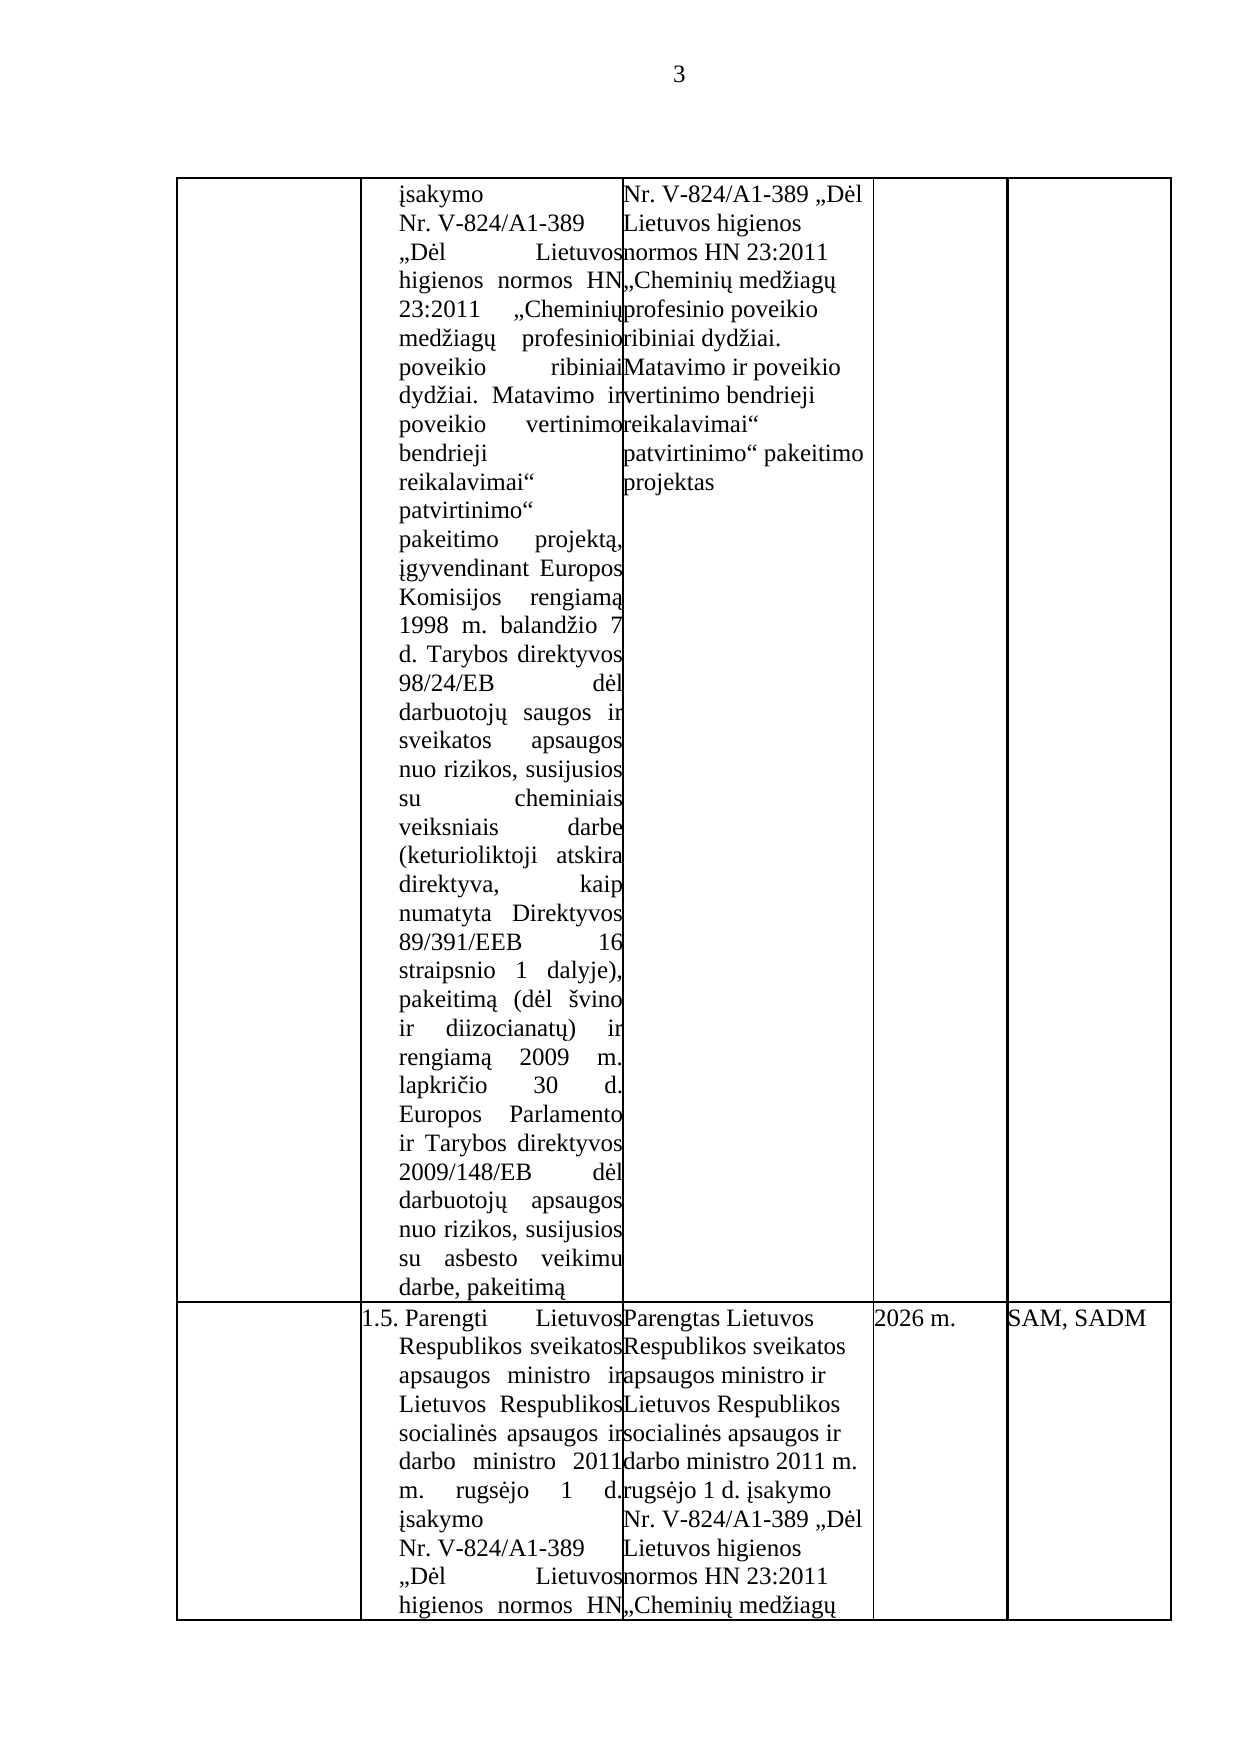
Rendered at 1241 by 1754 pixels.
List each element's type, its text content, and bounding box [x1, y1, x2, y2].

table_cell [1009, 179, 1170, 1301]
table_cell [178, 179, 360, 1301]
table_cell [874, 179, 1006, 1301]
table_cell [178, 1303, 360, 1619]
table_cell 1.5. Parengti Lietuvos Respublikos sveikatos apsaugos ministro ir Lietuvos Respublikos socialinės apsaugos ir darbo ministro 2011 m. rugsėjo 1 d. įsakymo Nr. V-824/A1-389 „Dėl Lietuvos higienos normos HN [362, 1303, 622, 1619]
table_cell Parengtas Lietuvos Respublikos sveikatos apsaugos ministro ir Lietuvos Respublikos socialinės apsaugos ir darbo ministro 2011 m. rugsėjo 1 d. įsakymo Nr. V-824/A1-389 „Dėl Lietuvos higienos normos HN 23:2011 „Cheminių medžiagų [624, 1303, 873, 1619]
table_cell 2026 m. [874, 1303, 1006, 1619]
table_cell įsakymo Nr. V-824/A1-389 „Dėl Lietuvos higienos normos HN 23:2011 „Cheminių medžiagų profesinio poveikio ribiniai dydžiai. Matavimo ir poveikio vertinimo bendrieji reikalavimai“ patvirtinimo“ pakeitimo projektą, įgyvendinant Europos Komisijos rengiamą 1998 m. balandžio 7 d. Tarybos direktyvos 98/24/EB dėl darbuotojų saugos ir sveikatos apsaugos nuo rizikos, susijusios su cheminiais veiksniais darbe (keturioliktoji atskira direktyva, kaip numatyta Direktyvos 89/391/EEB 16 straipsnio 1 dalyje), pakeitimą (dėl švino ir diizocianatų) ir rengiamą 2009 m. lapkričio 30 d. Europos Parlamento ir Tarybos direktyvos 2009/148/EB dėl darbuotojų apsaugos nuo rizikos, susijusios su asbesto veikimu darbe, pakeitimą [362, 179, 622, 1301]
table_cell SAM, SADM [1009, 1303, 1170, 1619]
table_cell Nr. V-824/A1-389 „Dėl Lietuvos higienos normos HN 23:2011 „Cheminių medžiagų profesinio poveikio ribiniai dydžiai. Matavimo ir poveikio vertinimo bendrieji reikalavimai“ patvirtinimo“ pakeitimo projektas [624, 179, 873, 1301]
